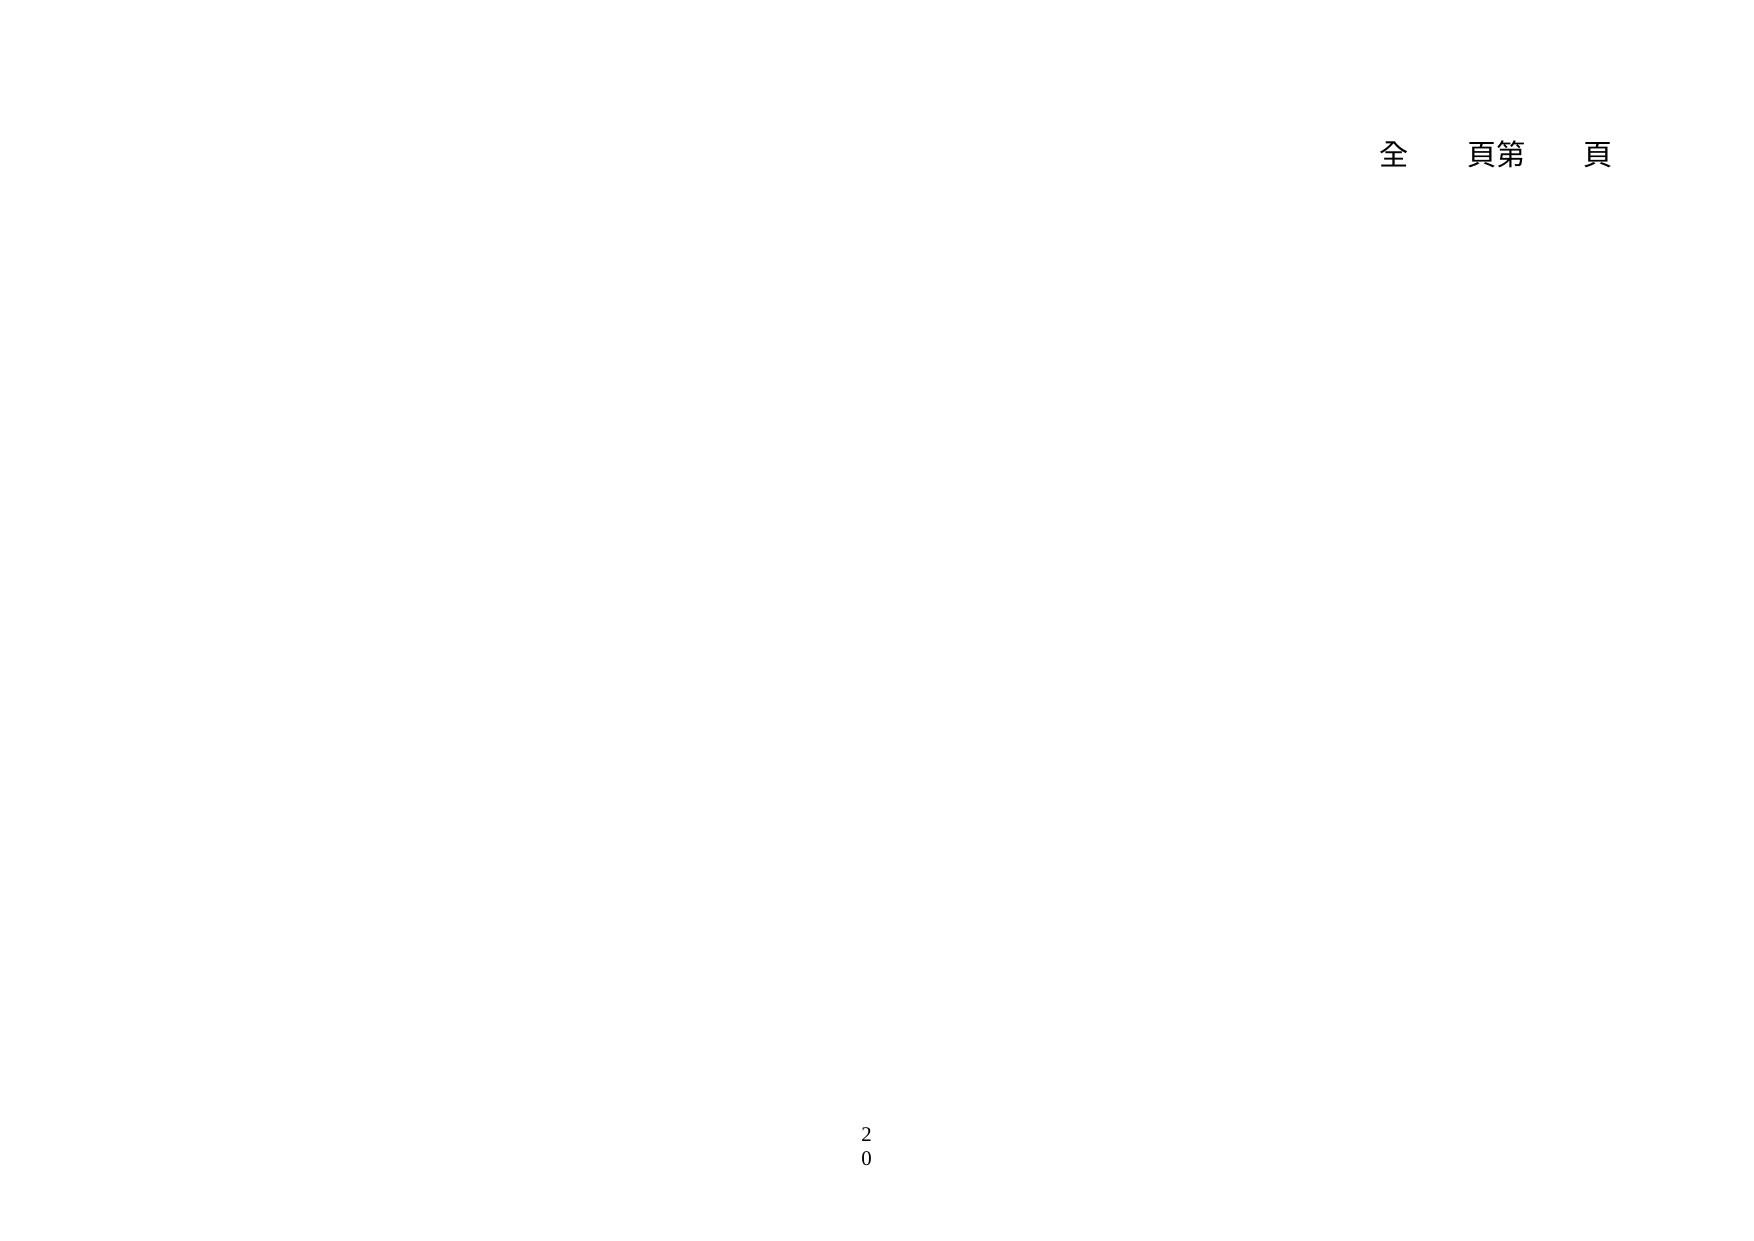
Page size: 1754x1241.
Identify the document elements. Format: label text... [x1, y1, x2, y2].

text 全 頁第 頁 [139, 120, 1613, 174]
